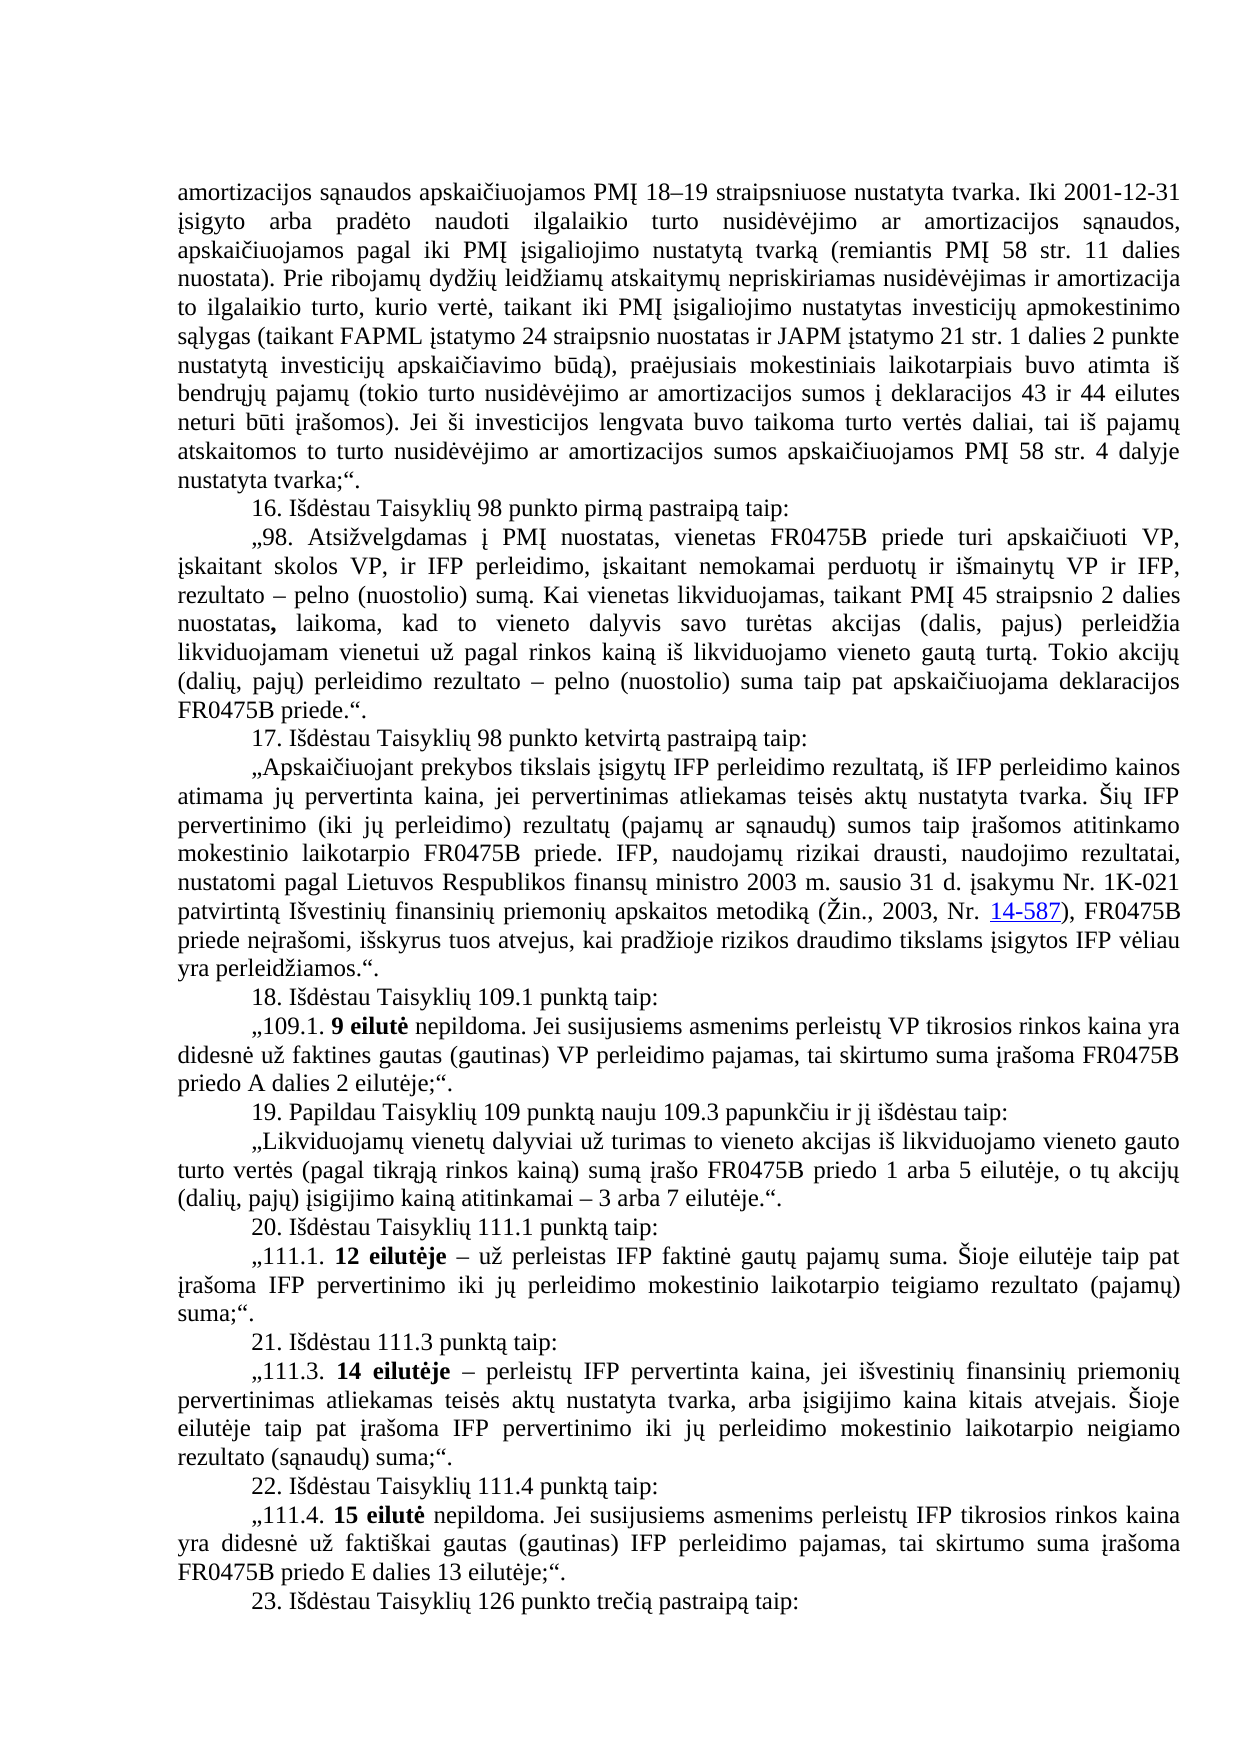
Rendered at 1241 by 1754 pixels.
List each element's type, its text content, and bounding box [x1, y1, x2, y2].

text amortizacijos sąnaudos apskaičiuojamos PMĮ 18–19 straipsniuose nustatyta tvarka. Iki 2001-12-31 įsigyto arba pradėto naudoti ilgalaikio turto nusidėvėjimo ar amortizacijos sąnaudos, apskaičiuojamos pagal iki PMĮ įsigaliojimo nustatytą tvarką (remiantis PMĮ 58 str. 11 dalies nuostata). Prie ribojamų dydžių leidžiamų atskaitymų nepriskiriamas nusidėvėjimas ir amortizacija to ilgalaikio turto, kurio vertė, taikant iki PMĮ įsigaliojimo nustatytas investicijų apmokestinimo sąlygas (taikant FAPML įstatymo 24 straipsnio nuostatas ir JAPM įstatymo 21 str. 1 dalies 2 punkte nustatytą investicijų apskaičiavimo būdą), praėjusiais mokestiniais laikotarpiais buvo atimta iš bendrųjų pajamų (tokio turto nusidėvėjimo ar amortizacijos sumos į deklaracijos 43 ir 44 eilutes neturi būti įrašomos). Jei ši investicijos lengvata buvo taikoma turto vertės daliai, tai iš pajamų atskaitomos to turto nusidėvėjimo ar amortizacijos sumos apskaičiuojamos PMĮ 58 str. 4 dalyje nustatyta tvarka;“. [177, 177, 1181, 493]
text 22. Išdėstau Taisyklių 111.4 punktą taip: [177, 1471, 1181, 1500]
text 17. Išdėstau Taisyklių 98 punkto ketvirtą pastraipą taip: [177, 723, 1181, 752]
text 20. Išdėstau Taisyklių 111.1 punktą taip: [177, 1212, 1181, 1241]
text „111.4. 15 eilutė nepildoma. Jei susijusiems asmenims perleistų IFP tikrosios rinkos kaina yra didesnė už faktiškai gautas (gautinas) IFP perleidimo pajamas, tai skirtumo suma įrašoma FR0475B priedo E dalies 13 eilutėje;“. [177, 1500, 1181, 1586]
text 18. Išdėstau Taisyklių 109.1 punktą taip: [177, 982, 1181, 1011]
text „Likviduojamų vienetų dalyviai už turimas to vieneto akcijas iš likviduojamo vieneto gauto turto vertės (pagal tikrąją rinkos kainą) sumą įrašo FR0475B priedo 1 arba 5 eilutėje, o tų akcijų (dalių, pajų) įsigijimo kainą atitinkamai – 3 arba 7 eilutėje.“. [177, 1126, 1181, 1212]
text „111.1. 12 eilutėje – už perleistas IFP faktinė gautų pajamų suma. Šioje eilutėje taip pat įrašoma IFP pervertinimo iki jų perleidimo mokestinio laikotarpio teigiamo rezultato (pajamų) suma;“. [177, 1241, 1181, 1327]
text „111.3. 14 eilutėje – perleistų IFP pervertinta kaina, jei išvestinių finansinių priemonių pervertinimas atliekamas teisės aktų nustatyta tvarka, arba įsigijimo kaina kitais atvejais. Šioje eilutėje taip pat įrašoma IFP pervertinimo iki jų perleidimo mokestinio laikotarpio neigiamo rezultato (sąnaudų) suma;“. [177, 1356, 1181, 1471]
text 21. Išdėstau 111.3 punktą taip: [177, 1327, 1181, 1356]
text „98. Atsižvelgdamas į PMĮ nuostatas, vienetas FR0475B priede turi apskaičiuoti VP, įskaitant skolos VP, ir IFP perleidimo, įskaitant nemokamai perduotų ir išmainytų VP ir IFP, rezultato – pelno (nuostolio) sumą. Kai vienetas likviduojamas, taikant PMĮ 45 straipsnio 2 dalies nuostatas, laikoma, kad to vieneto dalyvis savo turėtas akcijas (dalis, pajus) perleidžia likviduojamam vienetui už pagal rinkos kainą iš likviduojamo vieneto gautą turtą. Tokio akcijų (dalių, pajų) perleidimo rezultato – pelno (nuostolio) suma taip pat apskaičiuojama deklaracijos FR0475B priede.“. [177, 522, 1181, 723]
text „109.1. 9 eilutė nepildoma. Jei susijusiems asmenims perleistų VP tikrosios rinkos kaina yra didesnė už faktines gautas (gautinas) VP perleidimo pajamas, tai skirtumo suma įrašoma FR0475B priedo A dalies 2 eilutėje;“. [177, 1011, 1181, 1097]
text „Apskaičiuojant prekybos tikslais įsigytų IFP perleidimo rezultatą, iš IFP perleidimo kainos atimama jų pervertinta kaina, jei pervertinimas atliekamas teisės aktų nustatyta tvarka. Šių IFP pervertinimo (iki jų perleidimo) rezultatų (pajamų ar sąnaudų) sumos taip įrašomos atitinkamo mokestinio laikotarpio FR0475B priede. IFP, naudojamų rizikai drausti, naudojimo rezultatai, nustatomi pagal Lietuvos Respublikos finansų ministro 2003 m. sausio 31 d. įsakymu Nr. 1K-021 patvirtintą Išvestinių finansinių priemonių apskaitos metodiką (Žin., 2003, Nr. 14-587), FR0475B priede neįrašomi, išskyrus tuos atvejus, kai pradžioje rizikos draudimo tikslams įsigytos IFP vėliau yra perleidžiamos.“. [177, 752, 1181, 982]
text 16. Išdėstau Taisyklių 98 punkto pirmą pastraipą taip: [177, 493, 1181, 522]
text 23. Išdėstau Taisyklių 126 punkto trečią pastraipą taip: [177, 1586, 1181, 1615]
text 19. Papildau Taisyklių 109 punktą nauju 109.3 papunkčiu ir jį išdėstau taip: [177, 1097, 1181, 1126]
